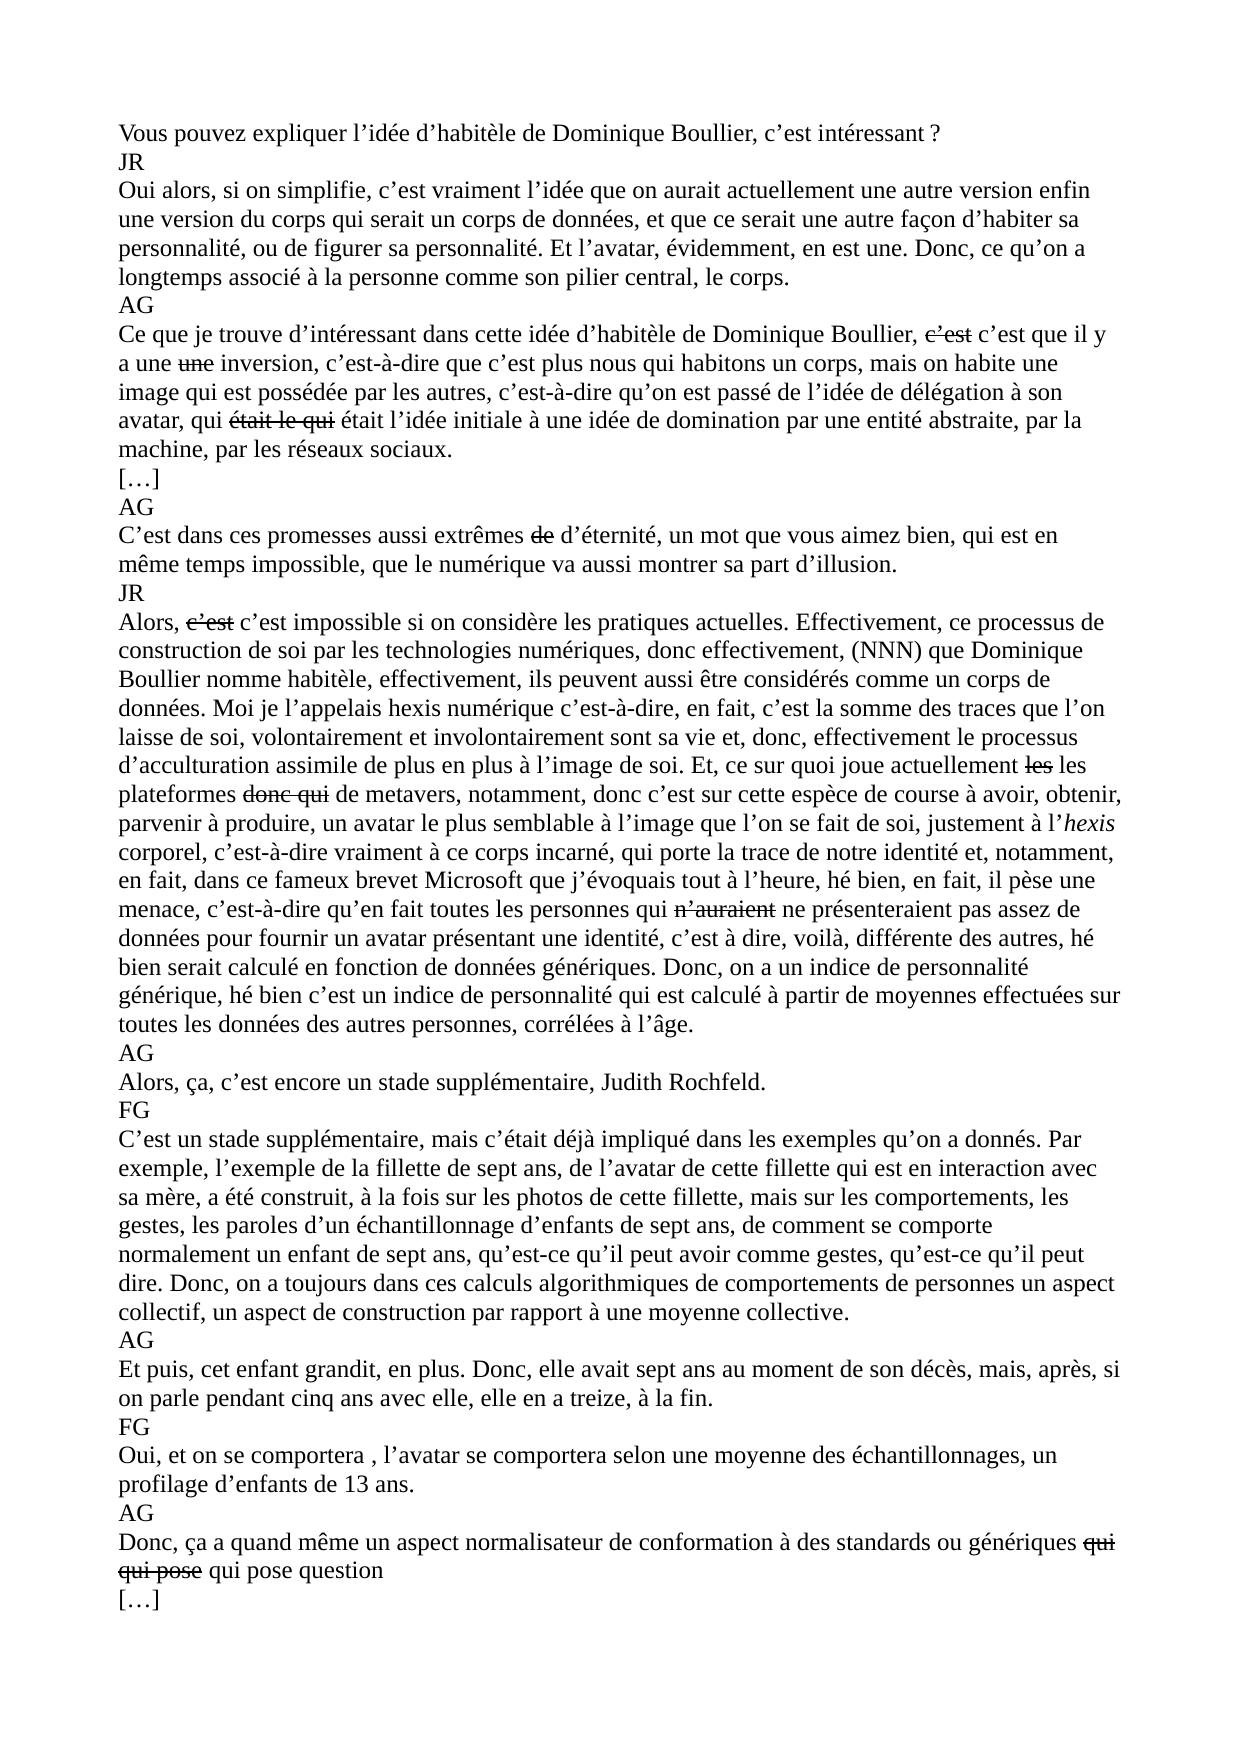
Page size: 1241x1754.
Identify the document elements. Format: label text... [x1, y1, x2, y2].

text Et puis, cet enfant grandit, en plus. Donc, elle avait sept ans au moment de son décès, mais, après, si on parle pendant cinq ans avec elle, elle en a treize, à la fin. [118, 1354, 1122, 1412]
text Oui, et on se comportera , l’avatar se comportera selon une moyenne des échantillonnages, un profilage d’enfants de 13 ans. [118, 1441, 1122, 1498]
text C’est dans ces promesses aussi extrêmes de d’éternité, un mot que vous aimez bien, qui est en même temps impossible, que le numérique va aussi montrer sa part d’illusion. [118, 521, 1122, 578]
text Vous pouvez expliquer l’idée d’habitèle de Dominique Boullier, c’est intéressant ? [118, 118, 1122, 147]
text AG [118, 1326, 1122, 1354]
text Donc, ça a quand même un aspect normalisateur de conformation à des standards ou génériques qui qui pose qui pose question [118, 1527, 1122, 1584]
text FG [118, 1096, 1122, 1124]
text AG [118, 492, 1122, 521]
text Ce que je trouve d’intéressant dans cette idée d’habitèle de Dominique Boullier, c’est c’est que il y a une une inversion, c’est-à-dire que c’est plus nous qui habitons un corps, mais on habite une image qui est possédée par les autres, c’est-à-dire qu’on est passé de l’idée de délégation à son avatar, qui était le qui était l’idée initiale à une idée de domination par une entité abstraite, par la machine, par les réseaux sociaux. [118, 319, 1122, 463]
text AG [118, 291, 1122, 319]
text AG [118, 1038, 1122, 1067]
text JR [118, 147, 1122, 176]
text Alors, c’est c’est impossible si on considère les pratiques actuelles. Effectivement, ce processus de construction de soi par les technologies numériques, donc effectivement, (NNN) que Dominique Boullier nomme habitèle, effectivement, ils peuvent aussi être considérés comme un corps de données. Moi je l’appelais hexis numérique c’est-à-dire, en fait, c’est la somme des traces que l’on laisse de soi, volontairement et involontairement sont sa vie et, donc, effectivement le processus d’acculturation assimile de plus en plus à l’image de soi. Et, ce sur quoi joue actuellement les les plateformes donc qui de metavers, notamment, donc c’est sur cette espèce de course à avoir, obtenir, parvenir à produire, un avatar le plus semblable à l’image que l’on se fait de soi, justement à l’hexis corporel, c’est-à-dire vraiment à ce corps incarné, qui porte la trace de notre identité et, notamment, en fait, dans ce fameux brevet Microsoft que j’évoquais tout à l’heure, hé bien, en fait, il pèse une menace, c’est-à-dire qu’en fait toutes les personnes qui n’auraient ne présenteraient pas assez de données pour fournir un avatar présentant une identité, c’est à dire, voilà, différente des autres, hé bien serait calculé en fonction de données génériques. Donc, on a un indice de personnalité générique, hé bien c’est un indice de personnalité qui est calculé à partir de moyennes effectuées sur toutes les données des autres personnes, corrélées à l’âge. [118, 607, 1122, 1038]
text Oui alors, si on simplifie, c’est vraiment l’idée que on aurait actuellement une autre version enfin une version du corps qui serait un corps de données, et que ce serait une autre façon d’habiter sa personnalité, ou de figurer sa personnalité. Et l’avatar, évidemment, en est une. Donc, ce qu’on a longtemps associé à la personne comme son pilier central, le corps. [118, 176, 1122, 291]
text JR [118, 578, 1122, 607]
text […] [118, 1584, 1122, 1613]
text Alors, ça, c’est encore un stade supplémentaire, Judith Rochfeld. [118, 1067, 1122, 1096]
text FG [118, 1412, 1122, 1441]
text AG [118, 1498, 1122, 1527]
text C’est un stade supplémentaire, mais c’était déjà impliqué dans les exemples qu’on a donnés. Par exemple, l’exemple de la fillette de sept ans, de l’avatar de cette fillette qui est en interaction avec sa mère, a été construit, à la fois sur les photos de cette fillette, mais sur les comportements, les gestes, les paroles d’un échantillonnage d’enfants de sept ans, de comment se comporte normalement un enfant de sept ans, qu’est-ce qu’il peut avoir comme gestes, qu’est-ce qu’il peut dire. Donc, on a toujours dans ces calculs algorithmiques de comportements de personnes un aspect collectif, un aspect de construction par rapport à une moyenne collective. [118, 1124, 1122, 1326]
text […] [118, 463, 1122, 492]
